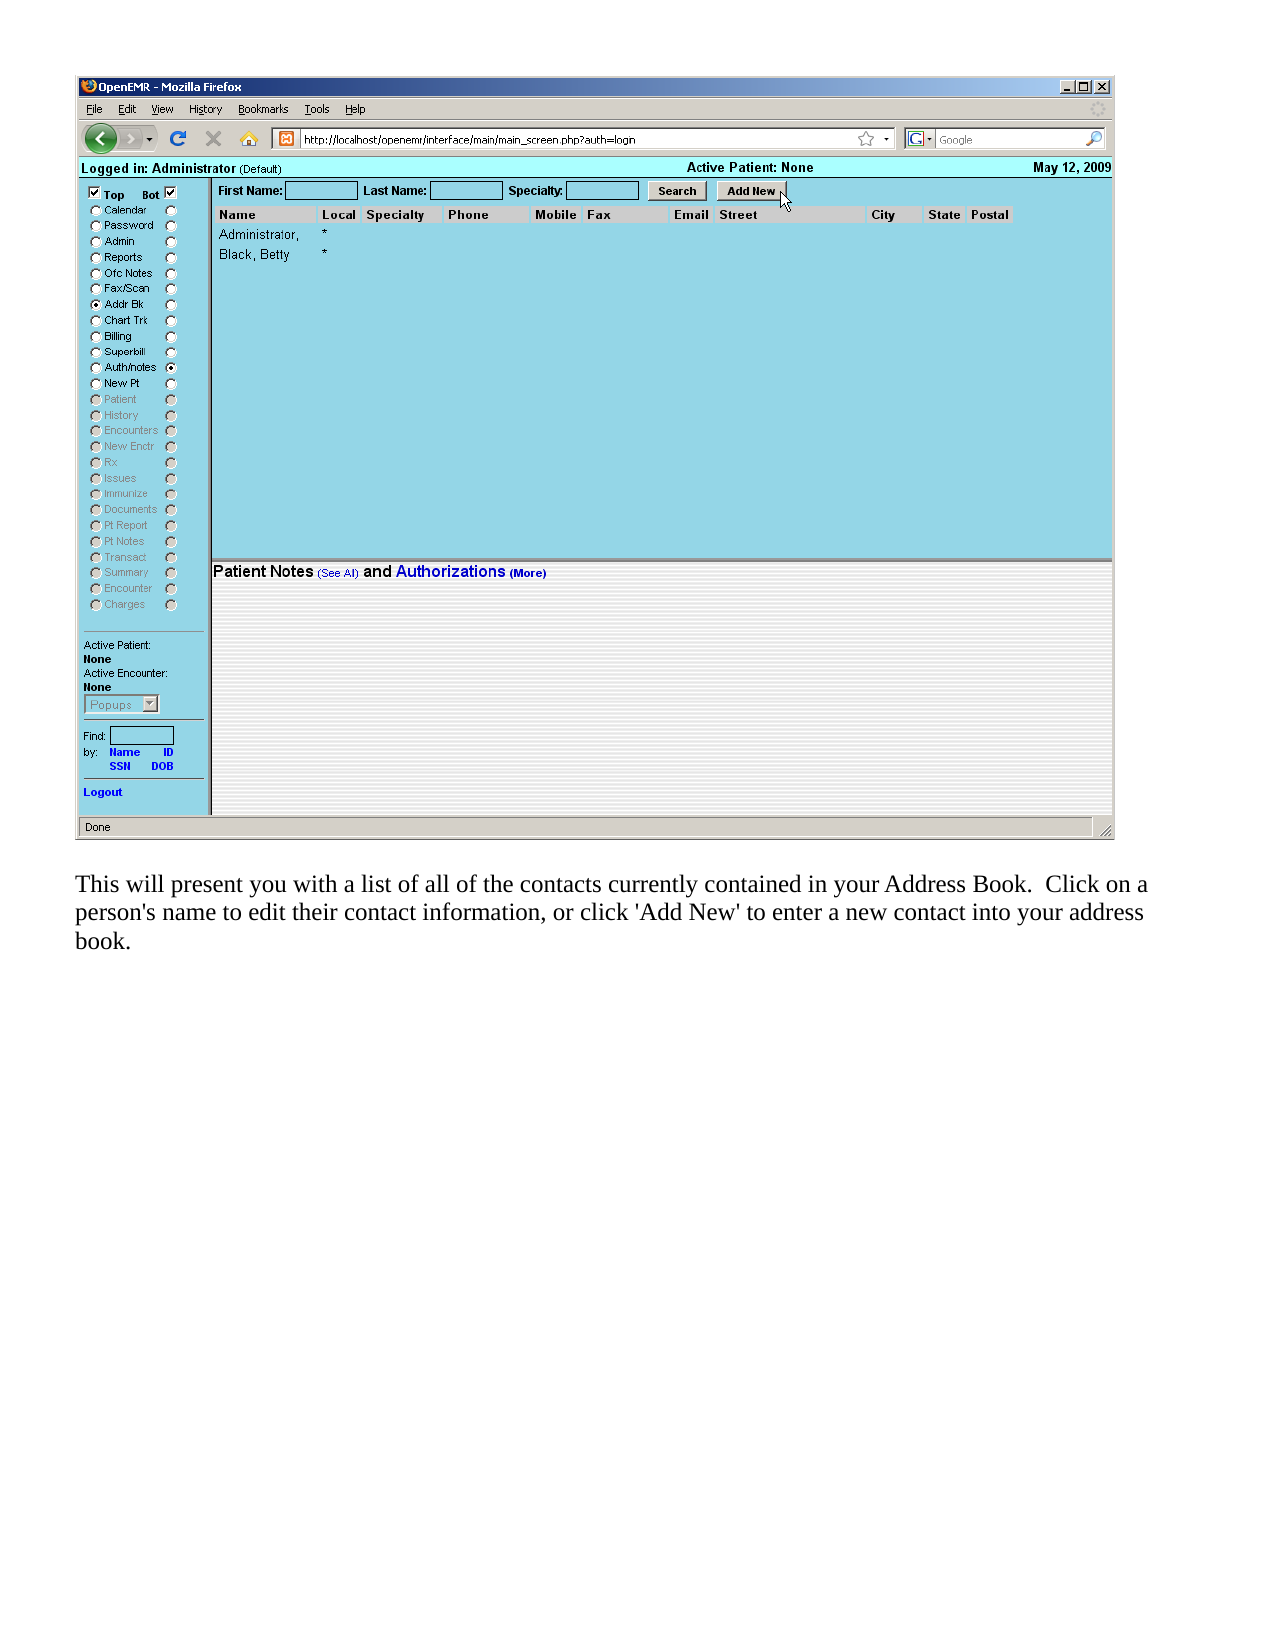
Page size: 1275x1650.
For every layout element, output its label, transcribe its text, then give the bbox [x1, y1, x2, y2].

picture [75, 75, 1115, 840]
text This will present you with a list of all of the contacts currently contained in your Address Book. Click on a person's name to edit their contact information, or click 'Add New' to enter a new contact into your address book. [75, 869, 1200, 955]
